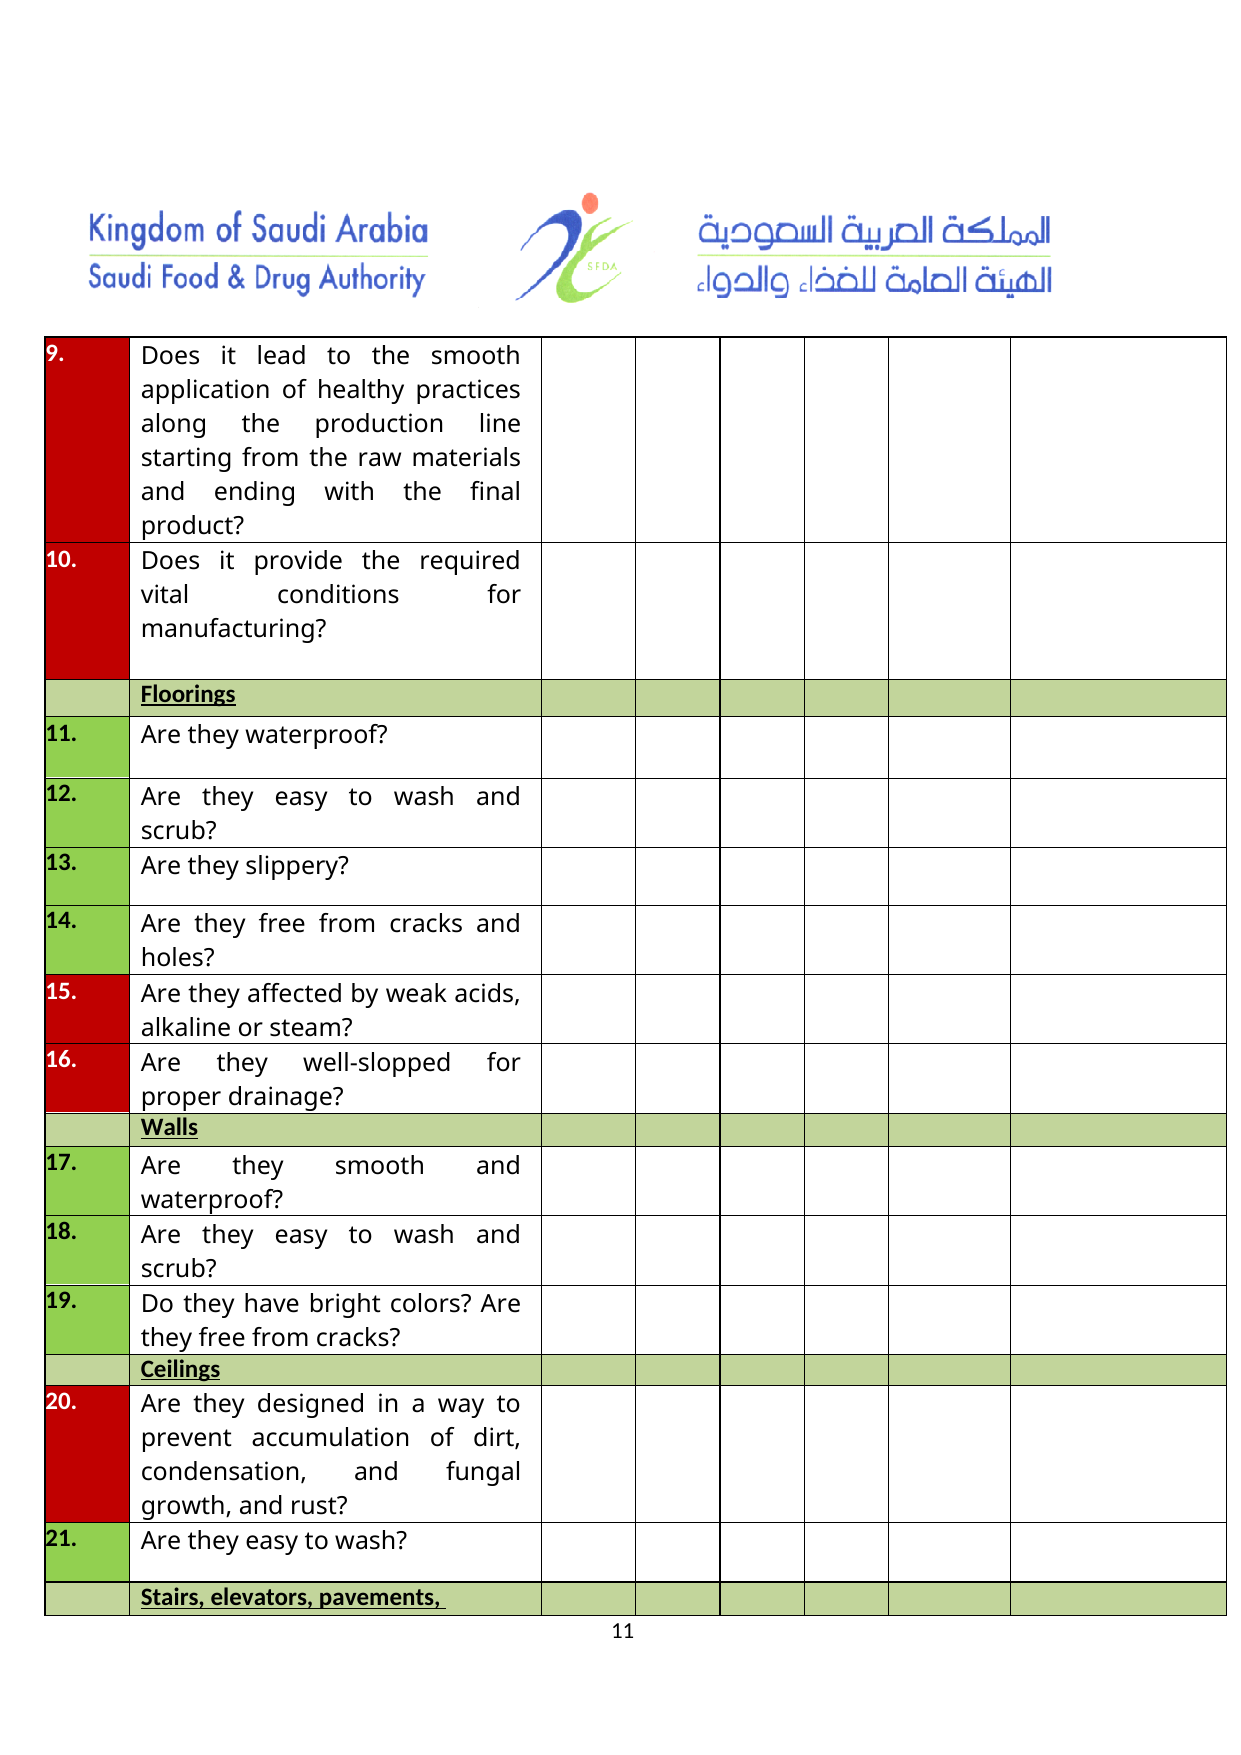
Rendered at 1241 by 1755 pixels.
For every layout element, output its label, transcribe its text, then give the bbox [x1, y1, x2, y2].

table_cell [46, 1523, 129, 1581]
table_cell [889, 717, 1010, 777]
table_cell [46, 848, 129, 905]
table_cell [889, 975, 1010, 1043]
table_cell [889, 1355, 1010, 1385]
table_cell [805, 1355, 888, 1385]
table_cell [542, 1286, 635, 1354]
table_cell [721, 717, 804, 777]
table_cell [542, 1386, 635, 1522]
table_cell [636, 338, 719, 542]
table_cell [721, 906, 804, 974]
table_cell [721, 1216, 804, 1284]
table_cell [1011, 1523, 1226, 1581]
table_cell [1011, 543, 1226, 679]
table_cell [805, 543, 888, 679]
table_cell [721, 1523, 804, 1581]
table_cell [636, 680, 719, 716]
table_cell [1011, 975, 1226, 1043]
table_cell [1011, 1044, 1226, 1112]
table_cell [721, 1114, 804, 1146]
table_cell [1011, 1286, 1226, 1354]
table_cell [542, 680, 635, 716]
table_cell Are they well-slopped for proper drainage? [130, 1044, 541, 1112]
table_cell [542, 779, 635, 847]
table_cell [46, 1532, 54, 1544]
table_cell [46, 906, 129, 974]
table_cell [721, 1147, 804, 1215]
table_cell [46, 543, 129, 679]
table_cell [46, 1044, 129, 1112]
table_cell Stairs, elevators, pavements, [130, 1583, 541, 1615]
table_cell [1011, 1583, 1226, 1615]
table_cell [721, 1386, 804, 1522]
table_cell [721, 338, 804, 542]
table_cell [1011, 1147, 1226, 1215]
table_cell [889, 1216, 1010, 1284]
table_cell [1011, 680, 1226, 716]
table_cell [1011, 906, 1226, 974]
table_cell [889, 1286, 1010, 1354]
table_cell [889, 1523, 1010, 1581]
table_cell [46, 1216, 129, 1284]
table_cell [636, 1286, 719, 1354]
table_cell [805, 1147, 888, 1215]
table_cell [805, 906, 888, 974]
table_cell [46, 1286, 129, 1354]
table_cell [542, 543, 635, 679]
table_cell [1011, 848, 1226, 905]
table_cell [721, 1355, 804, 1385]
table_cell [805, 1114, 888, 1146]
table_cell Floorings [130, 680, 541, 716]
table_cell [542, 1583, 635, 1615]
table_cell [721, 1286, 804, 1354]
table_cell [805, 1583, 888, 1615]
table_cell [636, 906, 719, 974]
table_cell [636, 1355, 719, 1385]
table_cell [1011, 338, 1226, 542]
table_cell [636, 779, 719, 847]
table_cell Ceilings [130, 1355, 541, 1385]
table_cell [889, 1147, 1010, 1215]
table_cell Are they free from cracks and holes? [130, 906, 541, 974]
table_cell [1011, 1355, 1226, 1385]
table_cell Are they easy to wash and scrub? [130, 1216, 541, 1284]
table_cell [805, 717, 888, 777]
table_cell [805, 680, 888, 716]
table_cell [805, 975, 888, 1043]
table_cell [542, 1523, 635, 1581]
table_cell Walls [130, 1114, 541, 1146]
table_cell [889, 906, 1010, 974]
table_cell [805, 338, 888, 542]
table_cell [542, 717, 635, 777]
table_cell [721, 1583, 804, 1615]
table_cell [805, 1044, 888, 1112]
table_cell [1011, 779, 1226, 847]
table_cell Are they affected by weak acids, alkaline or steam? [130, 975, 541, 1043]
table_cell [542, 1044, 635, 1112]
table_cell [46, 1386, 129, 1522]
table_cell [805, 779, 888, 847]
table_cell [46, 1355, 129, 1385]
table_cell [46, 338, 129, 542]
table_cell [1011, 1386, 1226, 1522]
table_cell [542, 1114, 635, 1146]
table_cell [889, 848, 1010, 905]
table_cell [46, 1583, 129, 1615]
table_cell Does it provide the required vital conditions for manufacturing? [130, 543, 541, 679]
table_cell [889, 1583, 1010, 1615]
table_cell [46, 779, 129, 847]
table_cell Are they easy to wash and scrub? [130, 779, 541, 847]
table_cell [46, 1114, 129, 1146]
table_cell [721, 680, 804, 716]
table_cell [889, 1044, 1010, 1112]
table_cell [721, 1044, 804, 1112]
table_cell [1011, 717, 1226, 777]
table_cell [889, 779, 1010, 847]
table_cell [805, 1216, 888, 1284]
table_cell [46, 680, 129, 716]
table_cell [46, 1395, 54, 1407]
table_cell [542, 338, 635, 542]
table_cell [542, 906, 635, 974]
table_cell [636, 717, 719, 777]
table_cell Do they have bright colors? Are they free from cracks? [130, 1286, 541, 1354]
table_cell [542, 848, 635, 905]
table_cell [805, 848, 888, 905]
table_cell Are they waterproof? [130, 717, 541, 777]
table_cell Are they easy to wash? [130, 1523, 541, 1581]
table_cell [721, 543, 804, 679]
table_cell Are they slippery? [130, 848, 541, 905]
table_cell [46, 1147, 129, 1215]
table_cell [721, 779, 804, 847]
table_cell [636, 1216, 719, 1284]
table_cell [636, 975, 719, 1043]
table_cell [636, 848, 719, 905]
table_cell [889, 680, 1010, 716]
table_cell [889, 338, 1010, 542]
table_cell [636, 1583, 719, 1615]
table_cell [721, 975, 804, 1043]
table_cell [889, 1386, 1010, 1522]
table_cell [542, 975, 635, 1043]
table_cell [805, 1286, 888, 1354]
table_cell [805, 1386, 888, 1522]
table_cell [721, 848, 804, 905]
table_cell Does it lead to the smooth application of healthy practices along the production line starting from the raw materials and ending with the final product? [130, 338, 541, 542]
table_cell [46, 717, 129, 777]
table_cell [636, 1044, 719, 1112]
table_cell Are they smooth and waterproof? [130, 1147, 541, 1215]
table_cell [1011, 1114, 1226, 1146]
table_cell [46, 975, 129, 1043]
table_cell [805, 1523, 888, 1581]
table_cell [542, 1355, 635, 1385]
table_cell [542, 1216, 635, 1284]
table_cell [889, 1114, 1010, 1146]
table_cell [636, 1523, 719, 1581]
table_cell [542, 1147, 635, 1215]
table_cell [636, 1147, 719, 1215]
table_cell [636, 1386, 719, 1522]
table_cell [636, 1114, 719, 1146]
table_cell [1011, 1216, 1226, 1284]
table_cell [889, 543, 1010, 679]
table_cell Are they designed in a way to prevent accumulation of dirt, condensation, and fungal growth, and rust? [130, 1386, 541, 1522]
table_cell [636, 543, 719, 679]
